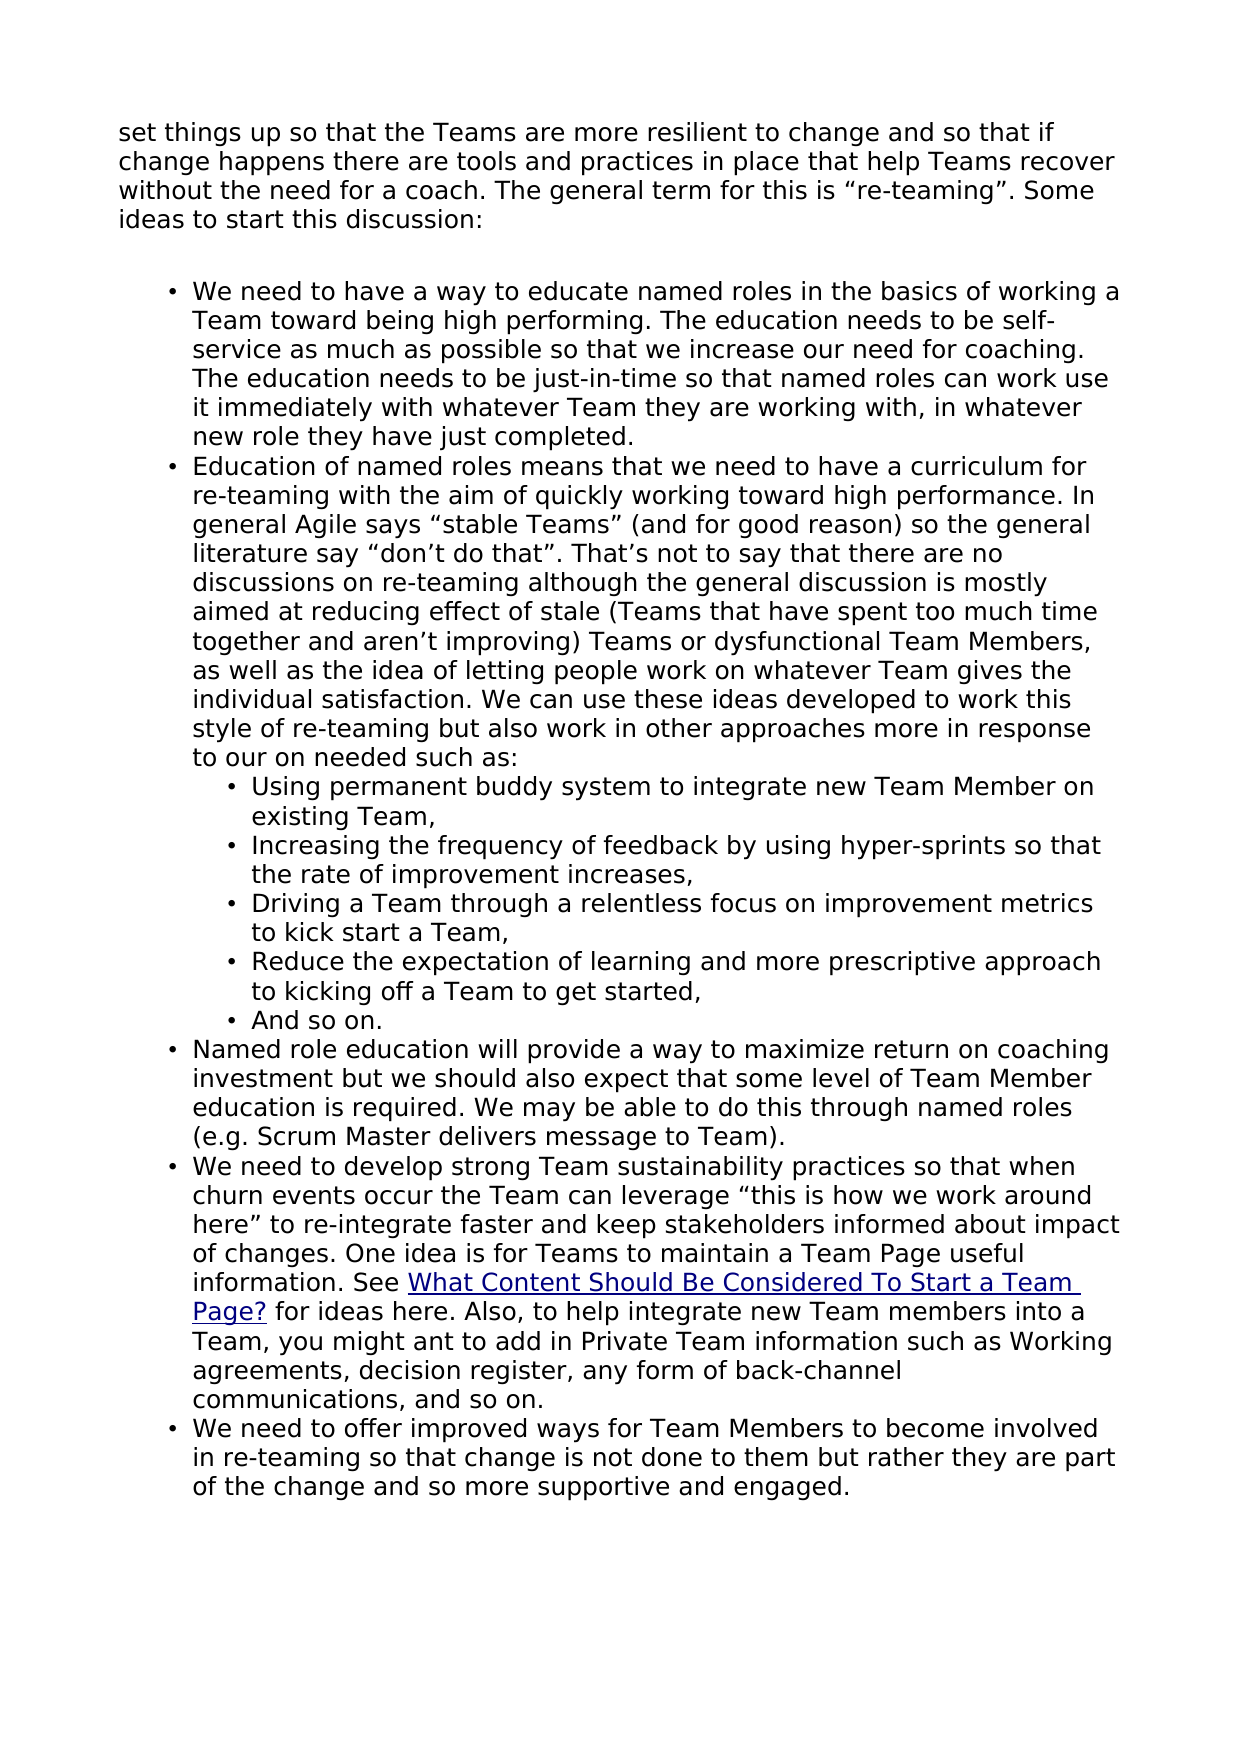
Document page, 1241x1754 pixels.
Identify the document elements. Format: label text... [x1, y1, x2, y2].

list Education of named roles means that we need to have a curriculum for re-teaming with the aim of quickly working toward high performance. In general Agile says “stable Teams” (and for good reason) so the general literature say “don’t do that”. That’s not to say that there are no discussions on re-teaming although the general discussion is mostly aimed at reducing effect of stale (Teams that have spent too much time together and aren’t improving) Teams or dysfunctional Team Members, as well as the idea of letting people work on whatever Team gives the individual satisfaction. We can use these ideas developed to work this style of re-teaming but also work in other approaches more in response to our on needed such as: [177, 452, 1122, 773]
list Named role education will provide a way to maximize return on coaching investment but we should also expect that some level of Team Member education is required. We may be able to do this through named roles (e.g. Scrum Master delivers message to Team). [177, 1035, 1122, 1152]
list Using permanent buddy system to integrate new Team Member on existing Team, [236, 773, 1122, 831]
list We need to develop strong Team sustainability practices so that when churn events occur the Team can leverage “this is how we work around here” to re-integrate faster and keep stakeholders informed about impact of changes. One idea is for Teams to maintain a Team Page useful information. See What Content Should Be Considered To Start a Team Page? for ideas here. Also, to help integrate new Team members into a Team, you might ant to add in Private Team information such as Working agreements, decision register, any form of back-channel communications, and so on. [177, 1152, 1122, 1414]
list Driving a Team through a relentless focus on improvement metrics to kick start a Team, [236, 889, 1122, 948]
list And so on. [236, 1006, 1122, 1035]
text set things up so that the Teams are more resilient to change and so that if change happens there are tools and practices in place that help Teams recover without the need for a coach. The general term for this is “re-teaming”. Some ideas to start this discussion: [118, 118, 1122, 235]
list Increasing the frequency of feedback by using hyper-sprints so that the rate of improvement increases, [236, 831, 1122, 889]
list Reduce the expectation of learning and more prescriptive approach to kicking off a Team to get started, [236, 948, 1122, 1006]
list We need to offer improved ways for Team Members to become involved in re-teaming so that change is not done to them but rather they are part of the change and so more supportive and engaged. [177, 1414, 1122, 1502]
list We need to have a way to educate named roles in the basics of working a Team toward being high performing. The education needs to be self-service as much as possible so that we increase our need for coaching. The education needs to be just-in-time so that named roles can work use it immediately with whatever Team they are working with, in whatever new role they have just completed. [177, 277, 1122, 452]
